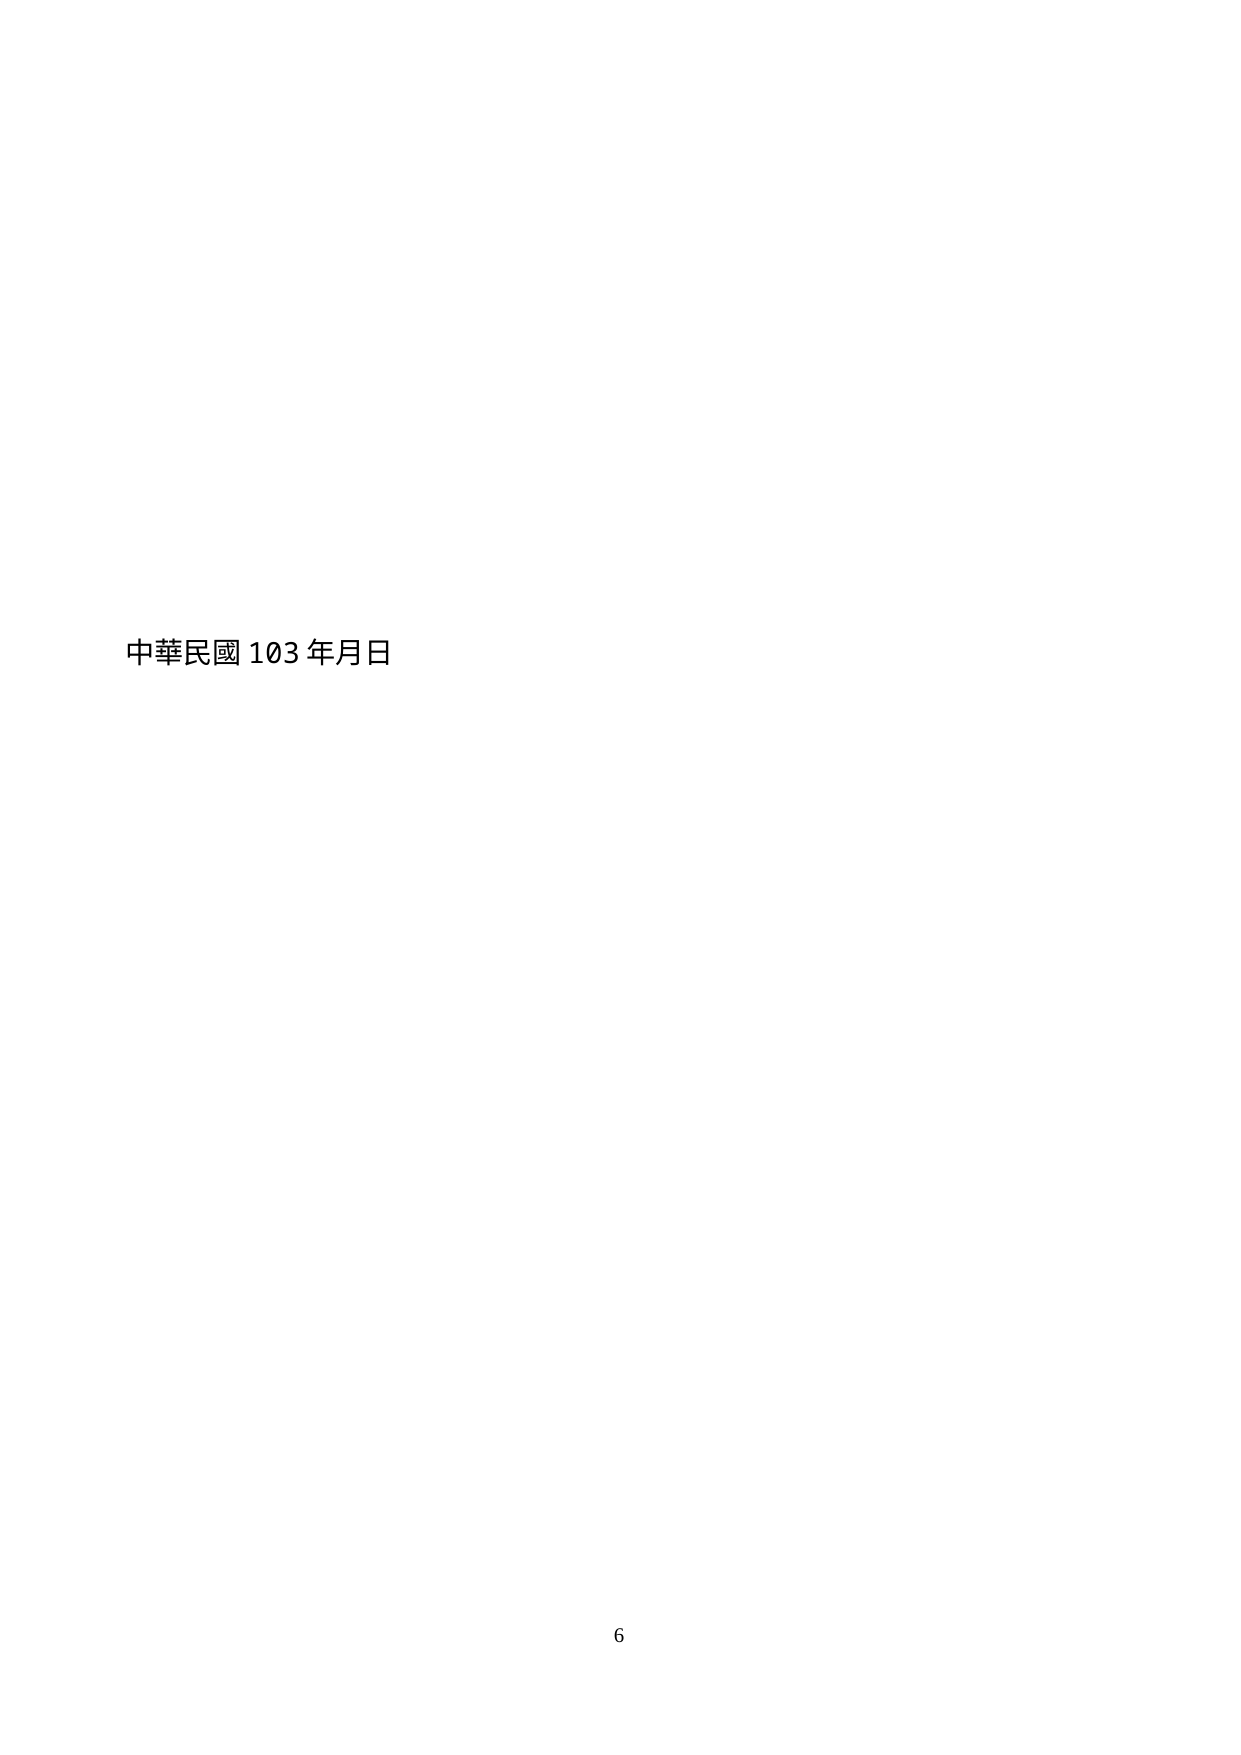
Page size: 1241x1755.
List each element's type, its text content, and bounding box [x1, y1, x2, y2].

text 中華民國103年月日 [125, 629, 1112, 672]
